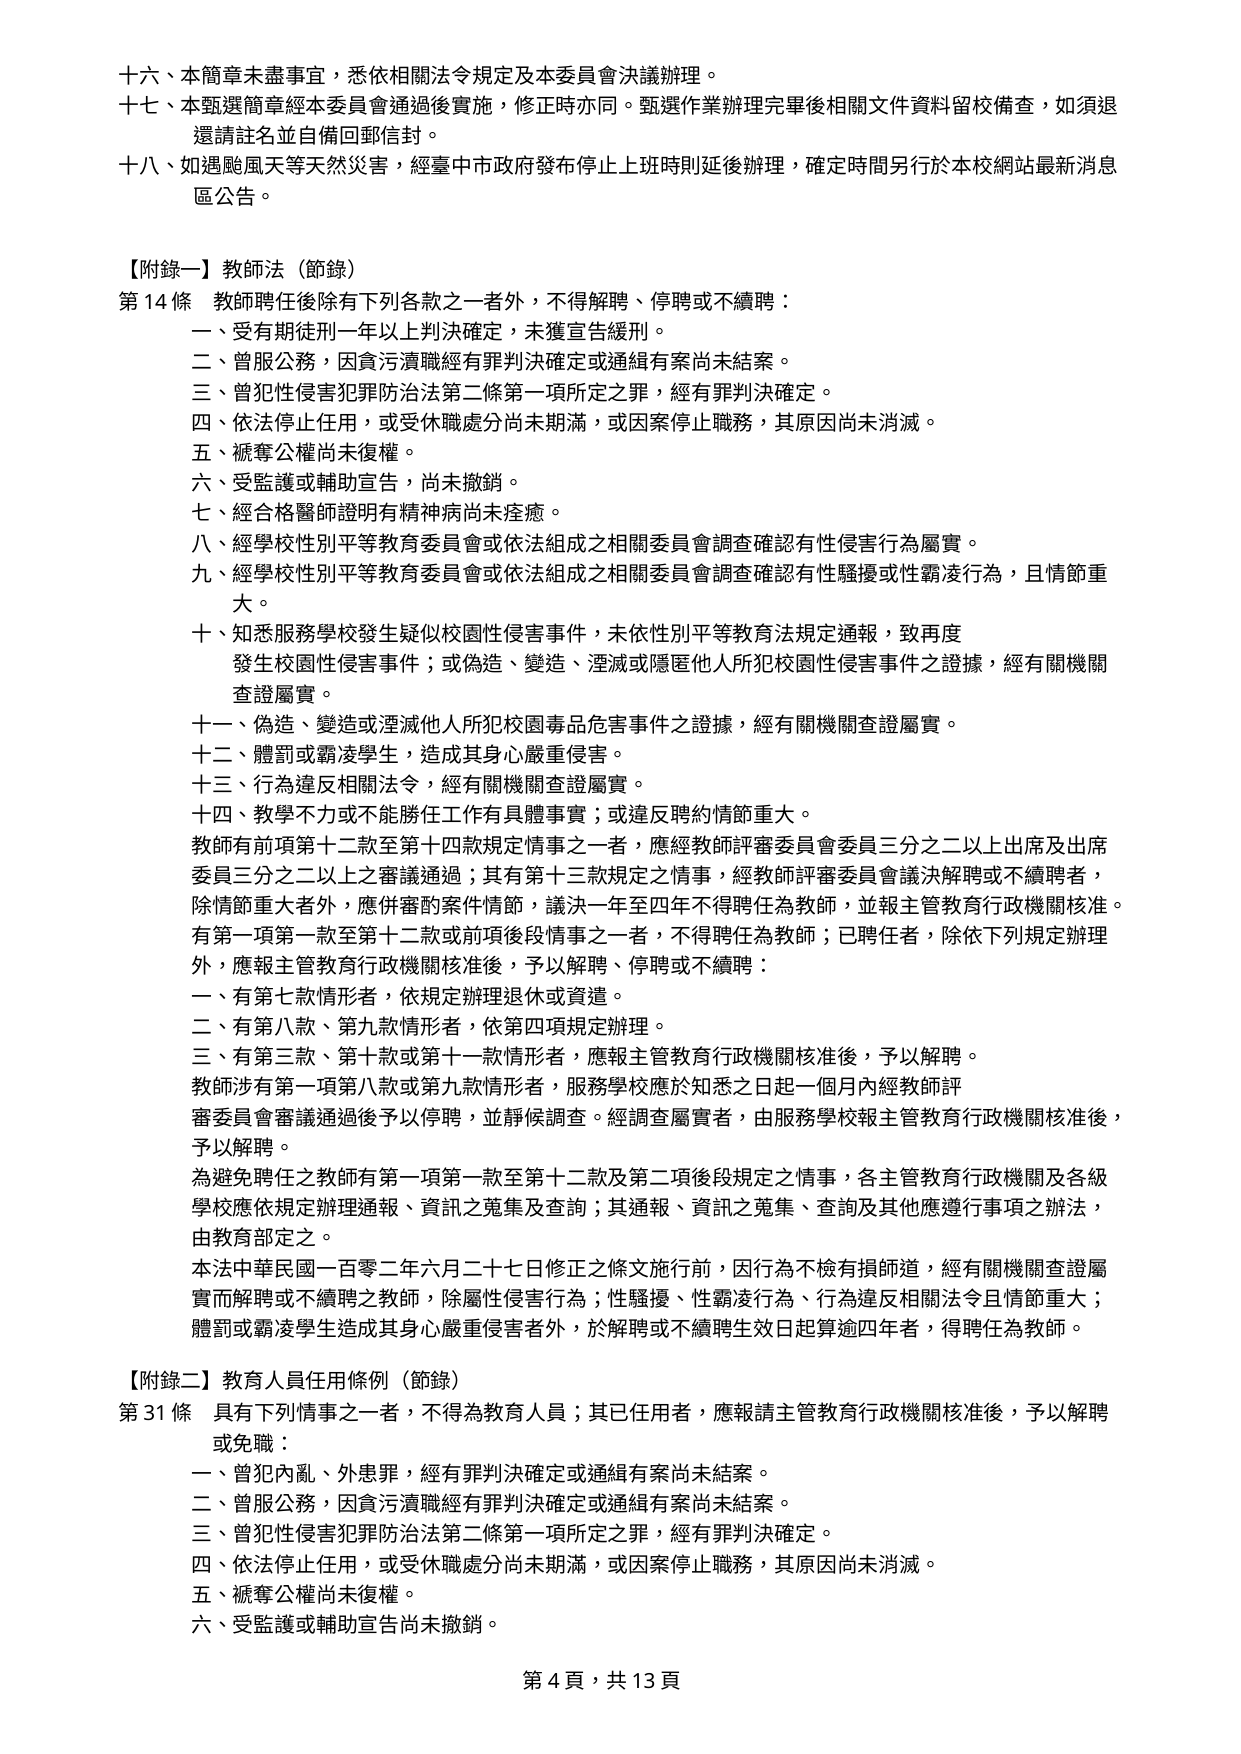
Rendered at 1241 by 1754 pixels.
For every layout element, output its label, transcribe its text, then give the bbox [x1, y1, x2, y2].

text 二、有第八款、第九款情形者，依第四項規定辦理。 [118, 1010, 1122, 1040]
text 二、曾服公務，因貪污瀆職經有罪判決確定或通緝有案尚未結案。 [118, 1487, 1122, 1518]
text 六、受監護或輔助宣告，尚未撤銷。 [118, 466, 1122, 497]
text 三、曾犯性侵害犯罪防治法第二條第一項所定之罪，經有罪判決確定。 [118, 1518, 1122, 1548]
text 二、曾服公務，因貪污瀆職經有罪判決確定或通緝有案尚未結案。 [118, 346, 1122, 376]
text 第31條 具有下列情事之一者，不得為教育人員；其已任用者，應報請主管教育行政機關核准後，予以解聘或免職： [118, 1397, 1122, 1457]
text 為避免聘任之教師有第一項第一款至第十二款及第二項後段規定之情事，各主管教育行政機關及各級學校應依規定辦理通報、資訊之蒐集及查詢；其通報、資訊之蒐集、查詢及其他應遵行事項之辦法，由教育部定之。 [191, 1161, 1122, 1252]
text 四、依法停止任用，或受休職處分尚未期滿，或因案停止職務，其原因尚未消滅。 [118, 1548, 1122, 1578]
text 十八、如遇颱風天等天然災害，經臺中市政府發布停止上班時則延後辦理，確定時間另行於本校網站最新消息區公告。 [118, 150, 1122, 210]
text 發生校園性侵害事件；或偽造、變造、湮滅或隱匿他人所犯校園性侵害事件之證據，經有關機關查證屬實。 [233, 648, 1122, 708]
text 九、經學校性別平等教育委員會或依法組成之相關委員會調查確認有性騷擾或性霸凌行為，且情節重大。 [191, 557, 1122, 617]
text 十一、偽造、變造或湮滅他人所犯校園毒品危害事件之證據，經有關機關查證屬實。 [118, 708, 1122, 738]
text 七、經合格醫師證明有精神病尚未痊癒。 [118, 497, 1122, 527]
text 十三、行為違反相關法令，經有關機關查證屬實。 [118, 768, 1122, 799]
text 一、受有期徒刑一年以上判決確定，未獲宣告緩刑。 [118, 315, 1122, 346]
text 四、依法停止任用，或受休職處分尚未期滿，或因案停止職務，其原因尚未消滅。 [118, 406, 1122, 436]
text 五、褫奪公權尚未復權。 [118, 1578, 1122, 1608]
text 三、曾犯性侵害犯罪防治法第二條第一項所定之罪，經有罪判決確定。 [118, 376, 1122, 406]
text 十二、體罰或霸凌學生，造成其身心嚴重侵害。 [118, 738, 1122, 768]
text 【附錄一】教師法（節錄） [118, 248, 1122, 285]
text 六、受監護或輔助宣告尚未撤銷。 [118, 1608, 1122, 1638]
text 十、知悉服務學校發生疑似校園性侵害事件，未依性別平等教育法規定通報，致再度 [139, 617, 1122, 648]
text 第14條 教師聘任後除有下列各款之一者外，不得解聘、停聘或不續聘： [118, 285, 1122, 315]
text 教師涉有第一項第八款或第九款情形者，服務學校應於知悉之日起一個月內經教師評 [128, 1071, 1122, 1101]
text 審委員會審議通過後予以停聘，並靜候調查。經調查屬實者，由服務學校報主管教育行政機關核准後，予以解聘。 [191, 1101, 1122, 1161]
text 十四、教學不力或不能勝任工作有具體事實；或違反聘約情節重大。 [118, 799, 1122, 829]
text 五、褫奪公權尚未復權。 [118, 436, 1122, 466]
text 三、有第三款、第十款或第十一款情形者，應報主管教育行政機關核准後，予以解聘。 [118, 1040, 1122, 1071]
text 一、曾犯內亂、外患罪，經有罪判決確定或通緝有案尚未結案。 [118, 1457, 1122, 1487]
text 十七、本甄選簡章經本委員會通過後實施，修正時亦同。甄選作業辦理完畢後相關文件資料留校備查，如須退還請註名並自備回郵信封。 [118, 89, 1122, 150]
text 有第一項第一款至第十二款或前項後段情事之一者，不得聘任為教師；已聘任者，除依下列規定辦理外，應報主管教育行政機關核准後，予以解聘、停聘或不續聘： [191, 919, 1122, 980]
text 本法中華民國一百零二年六月二十七日修正之條文施行前，因行為不檢有損師道，經有關機關查證屬實而解聘或不續聘之教師，除屬性侵害行為；性騷擾、性霸凌行為、行為違反相關法令且情節重大；體罰或霸凌學生造成其身心嚴重侵害者外，於解聘或不續聘生效日起算逾四年者，得聘任為教師。 [191, 1252, 1122, 1342]
text 一、有第七款情形者，依規定辦理退休或資遣。 [118, 980, 1122, 1010]
text 十六、本簡章未盡事宜，悉依相關法令規定及本委員會決議辦理。 [118, 59, 1122, 89]
text 教師有前項第十二款至第十四款規定情事之一者，應經教師評審委員會委員三分之二以上出席及出席委員三分之二以上之審議通過；其有第十三款規定之情事，經教師評審委員會議決解聘或不續聘者，除情節重大者外，應併審酌案件情節，議決一年至四年不得聘任為教師，並報主管教育行政機關核准。 [191, 829, 1122, 919]
text 【附錄二】教育人員任用條例（節錄） [118, 1355, 1122, 1397]
text 八、經學校性別平等教育委員會或依法組成之相關委員會調查確認有性侵害行為屬實。 [191, 527, 1122, 557]
